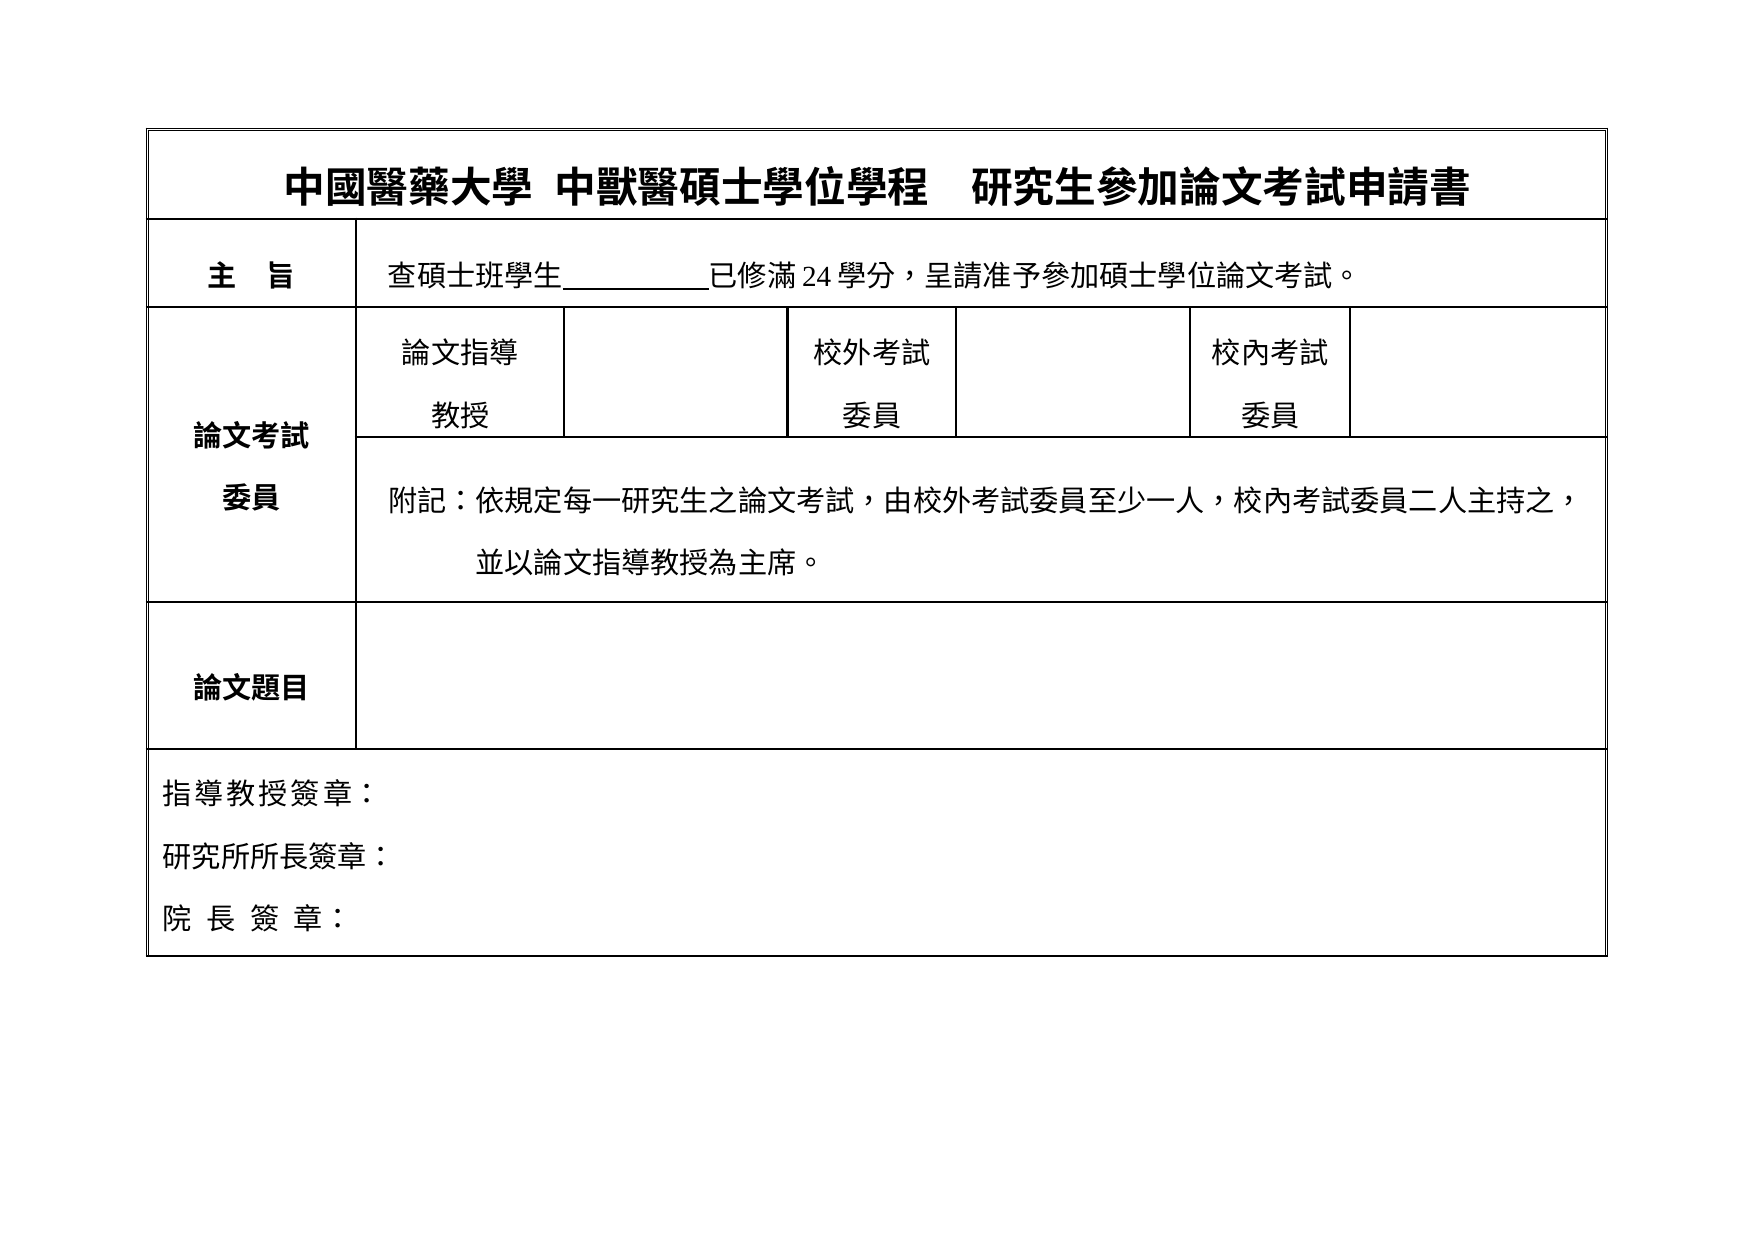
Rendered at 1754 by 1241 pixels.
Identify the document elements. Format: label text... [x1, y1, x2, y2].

table_cell 附記：依規定每一研究生之論文考試，由校外考試委員至少一人，校內考試委員二人主持之，並以論文指導教授為主席。 [357, 438, 1605, 601]
table_cell 查碩士班學生 已修滿24學分，呈請准予參加碩士學位論文考試。 [357, 220, 1605, 306]
table_cell 論文指導 教授 [357, 308, 563, 436]
table_header 中國醫藥大學 中獸醫碩士學位學程 研究生參加論文考試申請書 [149, 131, 1605, 218]
table_cell 校內考試 委員 [1191, 308, 1349, 436]
table_cell 論文考試 委員 [149, 308, 355, 601]
table_cell [957, 308, 1189, 436]
table_cell [357, 603, 1605, 748]
table_cell [565, 308, 786, 436]
table_cell 主旨 [149, 220, 355, 306]
table_cell 指導教授簽章： 研究所所長簽章： 院長簽章： [149, 750, 1605, 955]
table_cell 論文題目 [149, 603, 355, 748]
table_cell [1351, 308, 1605, 436]
table_cell 校外考試 委員 [789, 308, 955, 436]
